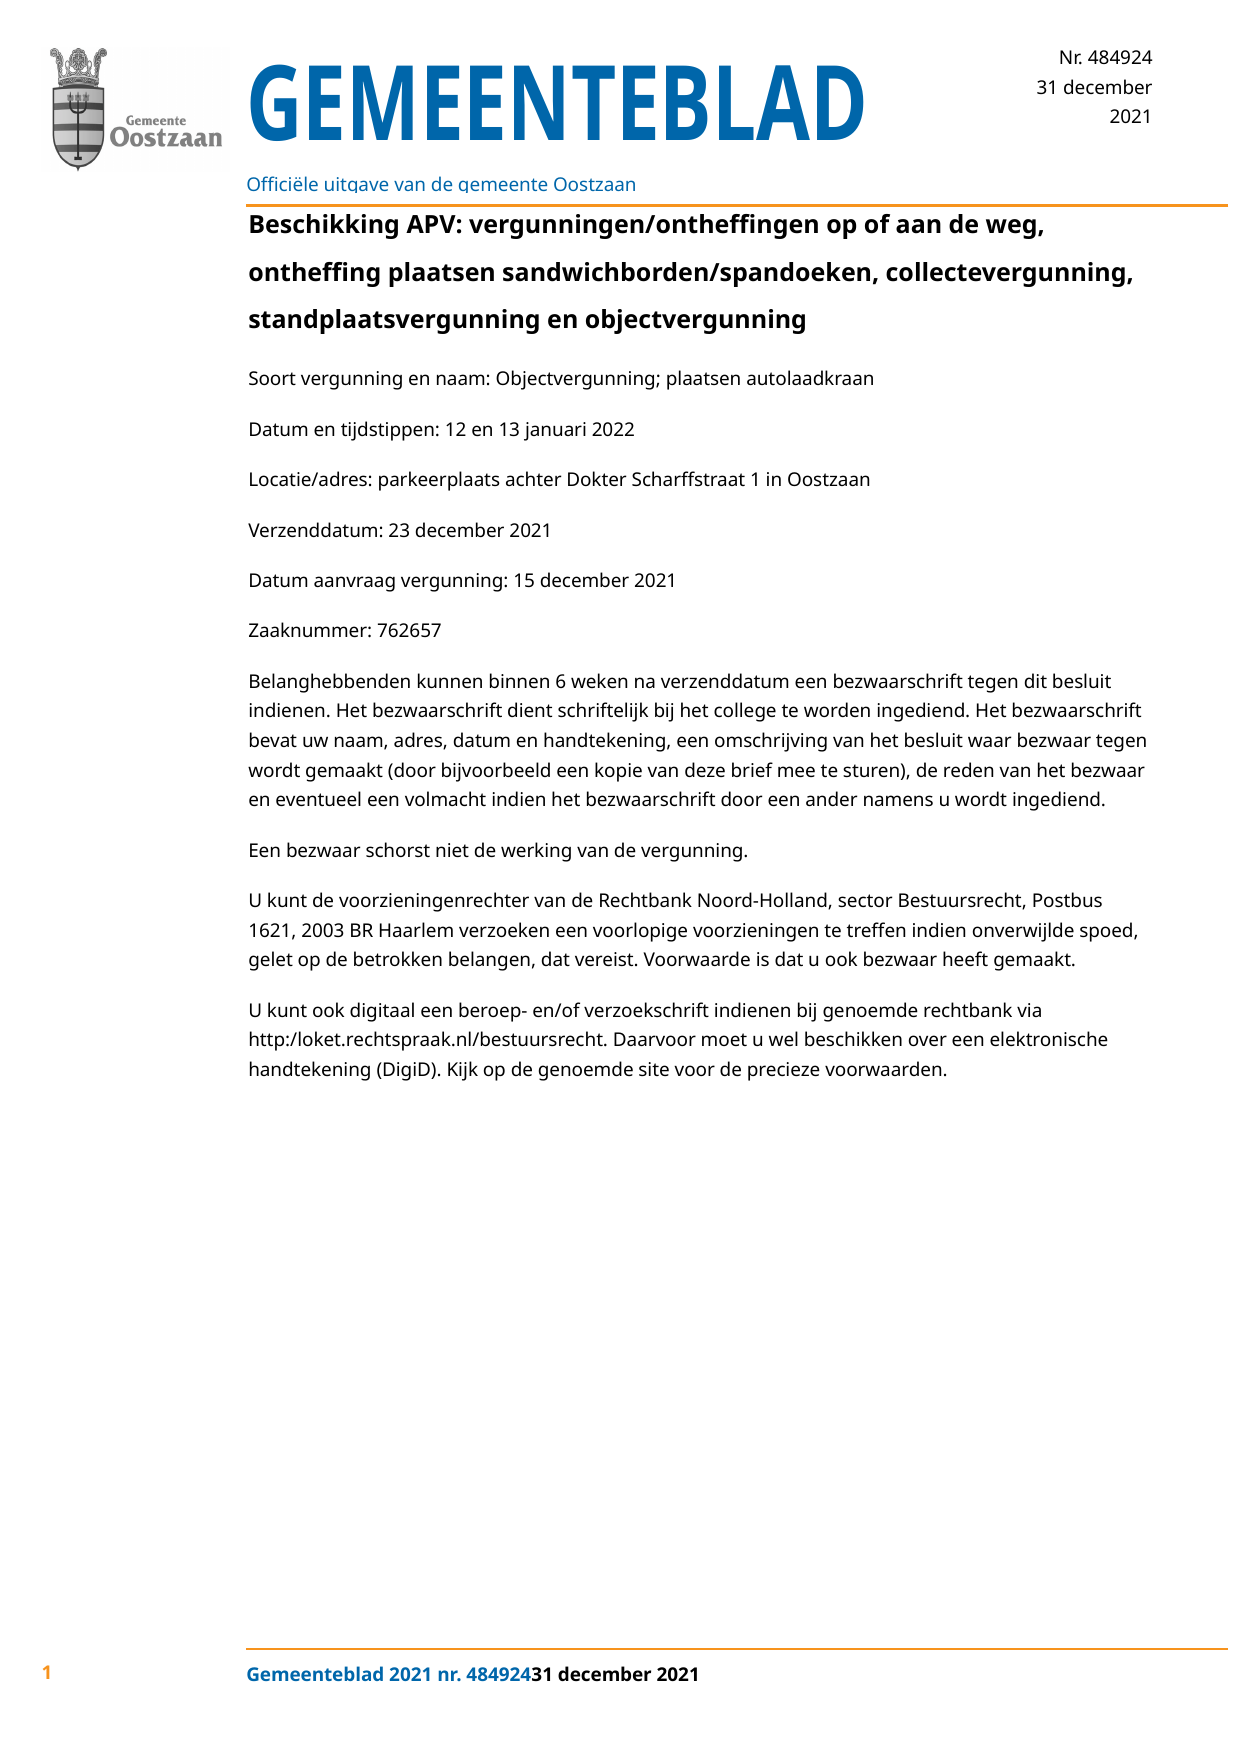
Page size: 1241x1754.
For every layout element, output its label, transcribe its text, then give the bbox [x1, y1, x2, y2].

text Zaaknummer: 762657 [248, 618, 1152, 643]
text Datum aanvraag vergunning: 15 december 2021 [248, 567, 1152, 593]
text Belanghebbenden kunnen binnen 6 weken na verzenddatum een bezwaarschrift tegen dit besluit indienen. Het bezwaarschrift dient schriftelijk bij het college te worden ingediend. Het bezwaarschrift bevat uw naam, adres, datum en handtekening, een omschrijving van het besluit waar bezwaar tegen wordt gemaakt (door bijvoorbeeld een kopie van deze brief mee te sturen), de reden van het bezwaar en eventueel een volmacht indien het bezwaarschrift door een ander namens u wordt ingediend. [248, 668, 1152, 812]
picture [41, 47, 231, 172]
text Verzenddatum: 23 december 2021 [248, 517, 1152, 542]
text Een bezwaar schorst niet de werking van de vergunning. [248, 837, 1152, 862]
text Locatie/adres: parkeerplaats achter Dokter Scharffstraat 1 in Oostzaan [248, 466, 1152, 492]
text U kunt ook digitaal een beroep- en/of verzoekschrift indienen bij genoemde rechtbank via http:/loket.rechtspraak.nl/bestuursrecht. Daarvoor moet u wel beschikken over een elektronische handtekening (DigiD). Kijk op de genoemde site voor de precieze voorwaarden. [248, 997, 1152, 1082]
text U kunt de voorzieningenrechter van de Rechtbank Noord-Holland, sector Bestuursrecht, Postbus 1621, 2003 BR Haarlem verzoeken een voorlopige voorzieningen te treffen indien onverwijlde spoed, gelet op de betrokken belangen, dat vereist. Voorwaarde is dat u ook bezwaar heeft gemaakt. [248, 887, 1152, 972]
text Soort vergunning en naam: Objectvergunning; plaatsen autolaadkraan [248, 366, 1152, 391]
text Beschikking APV: vergunningen/ontheffingen op of aan de weg, ontheffing plaatsen sandwichborden/spandoeken, collectevergunning, standplaatsvergunning en objectvergunning [248, 207, 1152, 336]
text Datum en tijdstippen: 12 en 13 januari 2022 [248, 416, 1152, 442]
